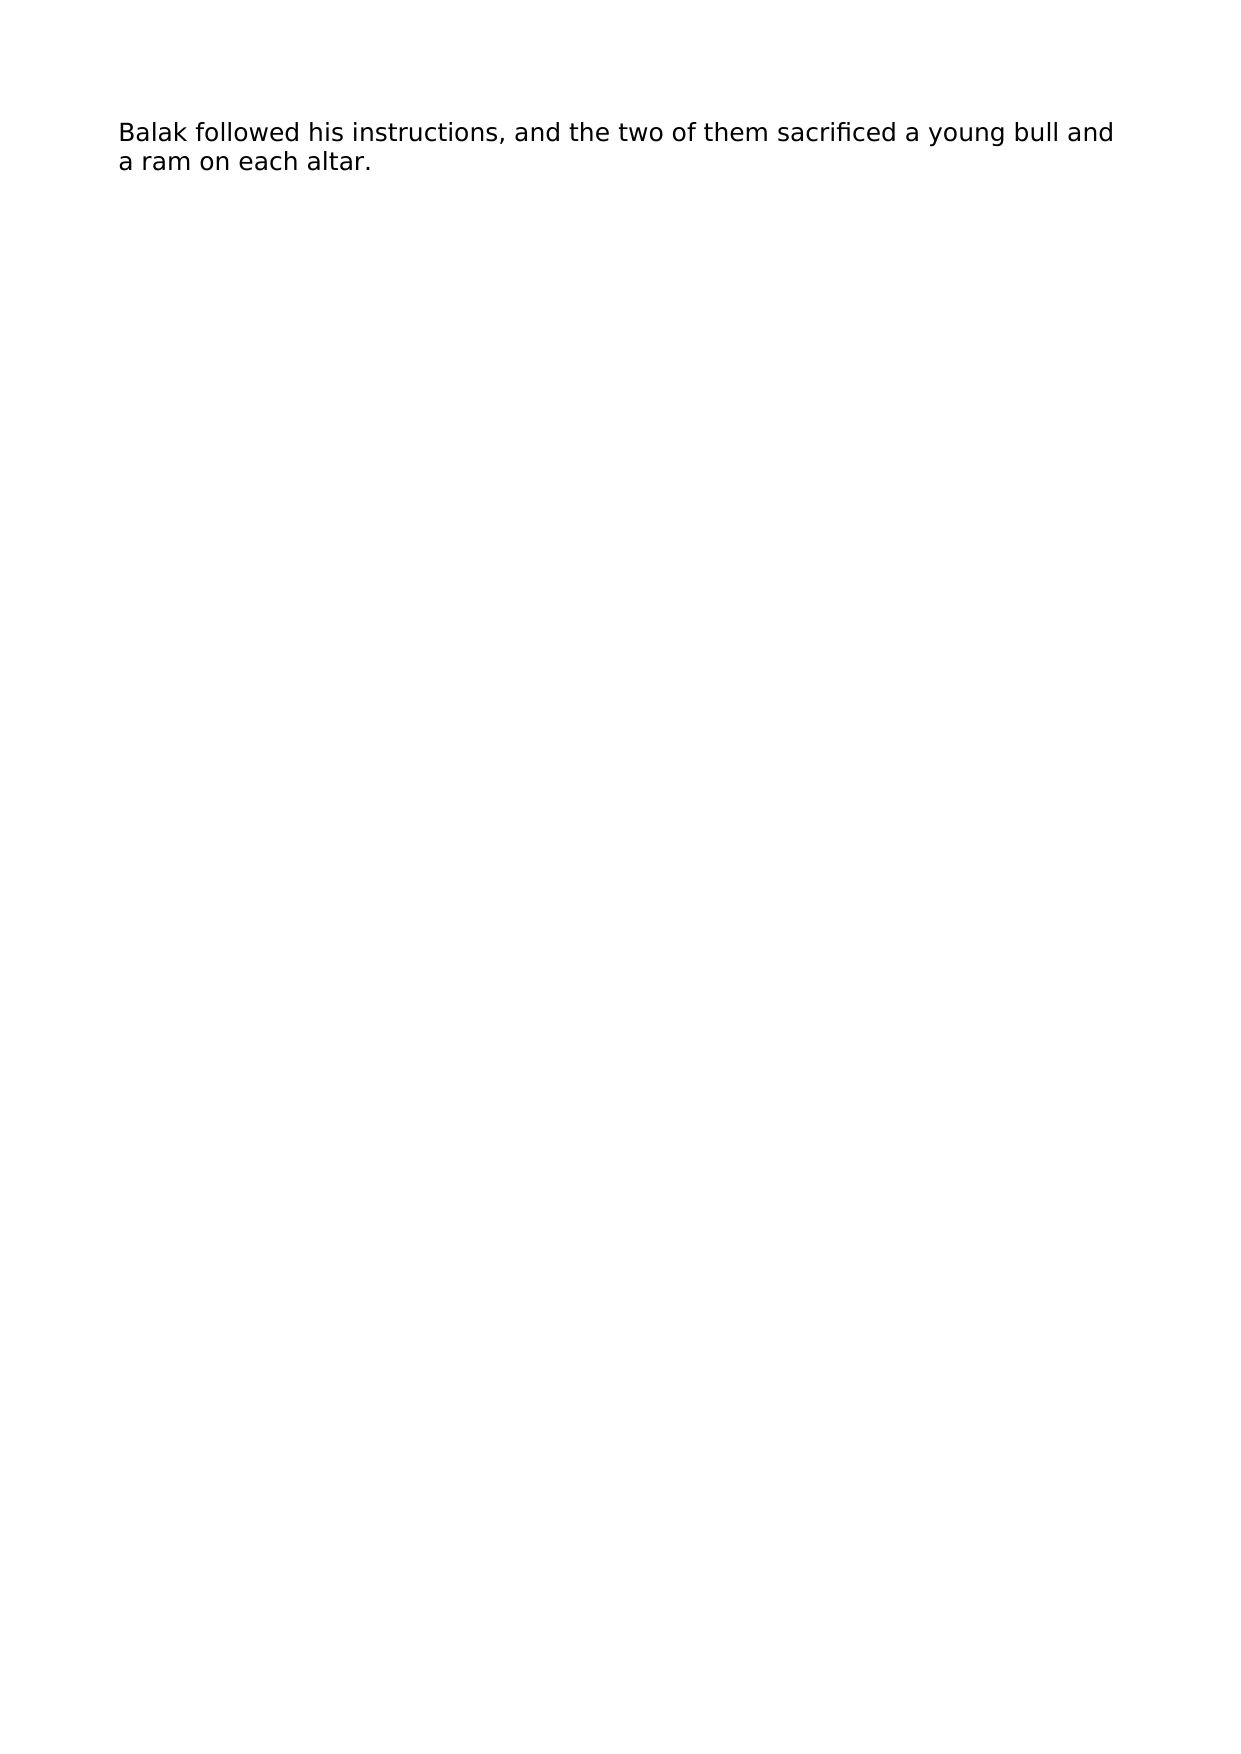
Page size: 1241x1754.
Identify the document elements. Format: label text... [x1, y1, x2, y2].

text Balak followed his instructions, and the two of them sacrificed a young bull and a ram on each altar. [118, 118, 1122, 176]
